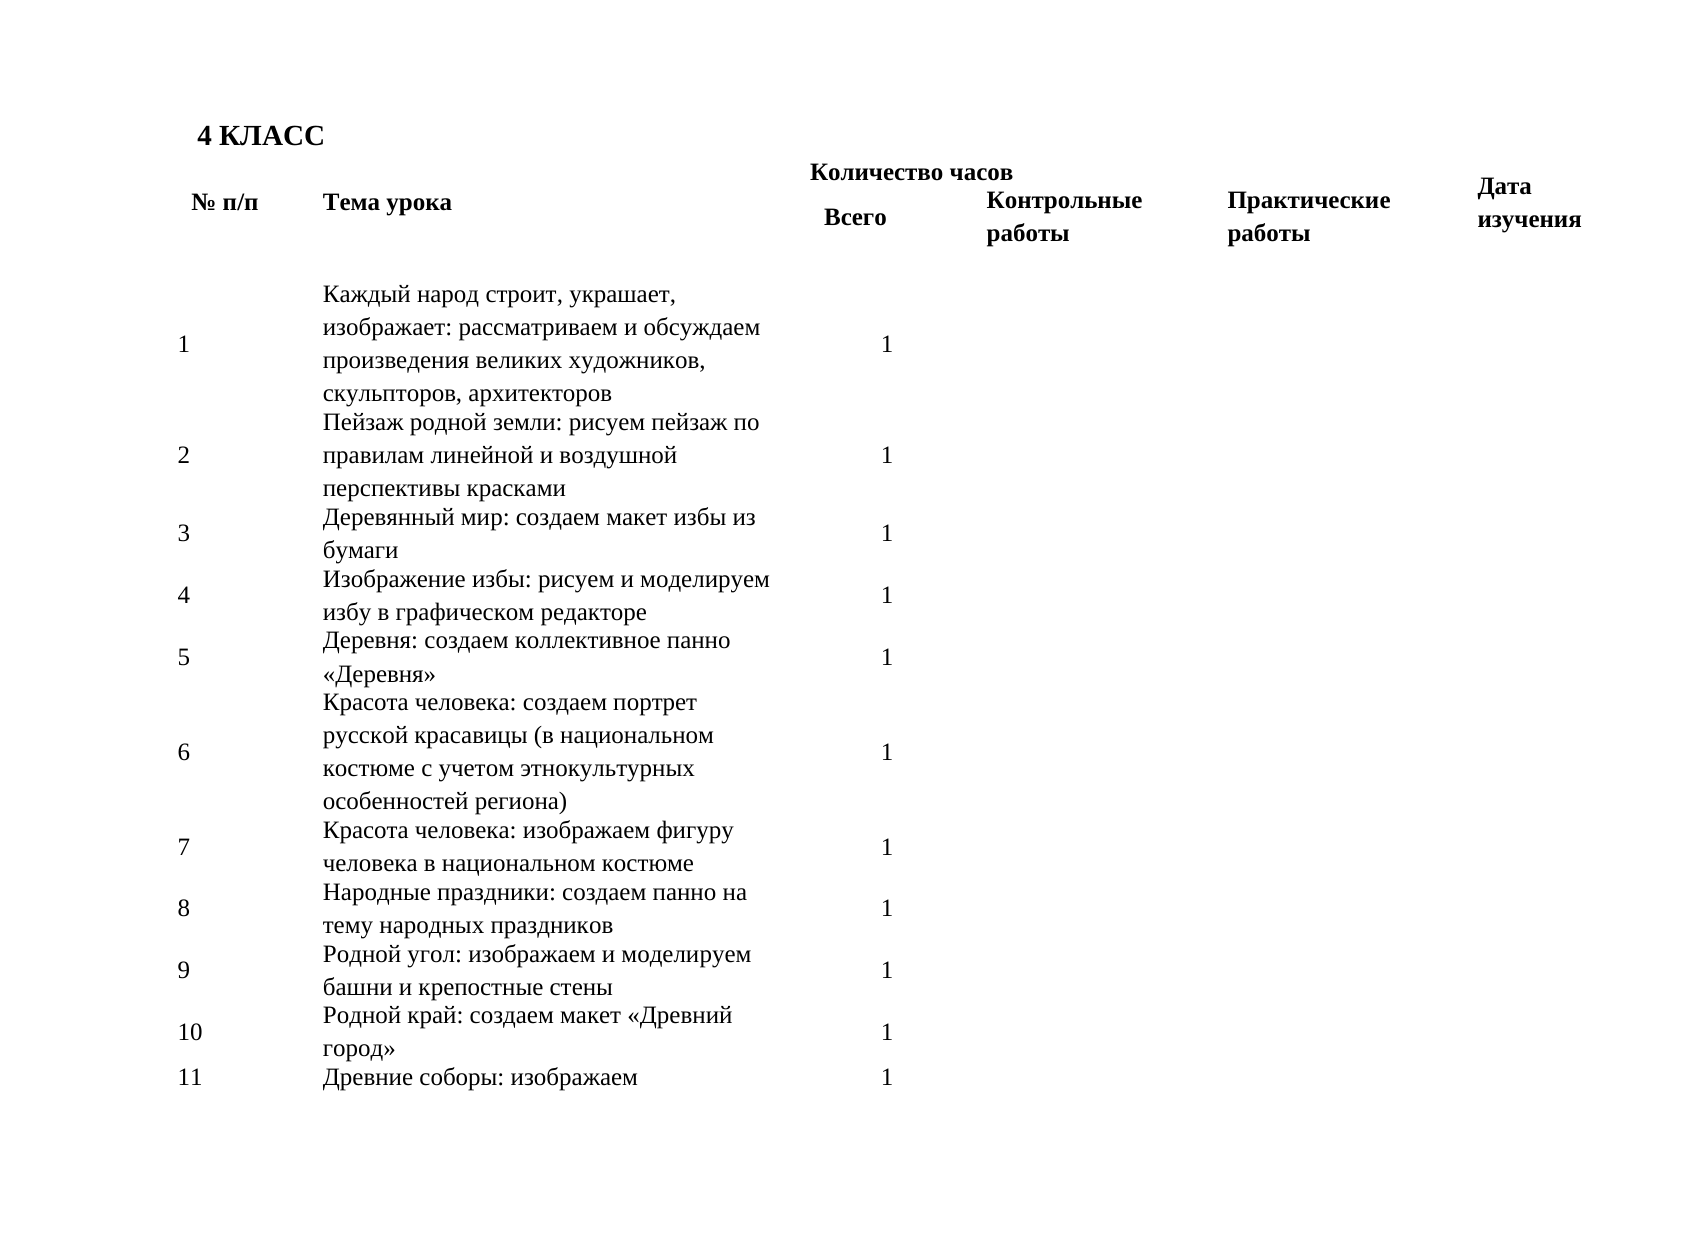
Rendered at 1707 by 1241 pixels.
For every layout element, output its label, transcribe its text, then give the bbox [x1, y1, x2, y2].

table_cell Практические работы [1202, 185, 1452, 279]
table_cell 7 [166, 815, 297, 877]
table_cell [1452, 688, 1628, 815]
table_cell [1202, 1062, 1452, 1091]
table_cell [1452, 877, 1628, 939]
table_cell 10 [166, 1001, 297, 1062]
table_cell 1 [799, 502, 961, 564]
table_cell [961, 280, 1202, 407]
table_cell 11 [166, 1062, 297, 1091]
table_cell [1452, 502, 1628, 564]
table_cell 1 [799, 1062, 961, 1091]
table_cell 8 [166, 877, 297, 939]
table_cell [1202, 626, 1452, 687]
table_cell [1202, 280, 1452, 407]
table_cell Изображение избы: рисуем и моделируем избу в графическом редакторе [298, 564, 798, 626]
table_cell [1202, 564, 1452, 626]
table_cell [961, 939, 1202, 1001]
table_cell 1 [166, 280, 297, 407]
table_cell Древние соборы: изображаем [298, 1062, 798, 1091]
table_cell Родной край: создаем макет «Древний город» [298, 1001, 798, 1062]
table_cell 1 [799, 877, 961, 939]
table_header Дата изучения [1452, 157, 1628, 279]
table_cell 5 [166, 626, 297, 687]
table_header Тема урока [298, 157, 798, 279]
table_cell 1 [799, 1001, 961, 1062]
text 4 КЛАСС [190, 118, 1618, 152]
table_cell Контрольные работы [961, 185, 1202, 279]
table_cell [1452, 280, 1628, 407]
table_cell Красота человека: изображаем фигуру человека в национальном костюме [298, 815, 798, 877]
table_cell 1 [799, 564, 961, 626]
table_cell [961, 564, 1202, 626]
table_cell Деревянный мир: создаем макет избы из бумаги [298, 502, 798, 564]
table_cell [961, 1062, 1202, 1091]
table_cell [1202, 939, 1452, 1001]
table_cell [1202, 688, 1452, 815]
table_cell Красота человека: создаем портрет русской красавицы (в национальном костюме с учетом этнокультурных особенностей региона) [298, 688, 798, 815]
table_cell 4 [166, 564, 297, 626]
table_cell [1202, 407, 1452, 502]
table_cell 9 [166, 939, 297, 1001]
table_cell [1202, 502, 1452, 564]
table_cell 1 [799, 688, 961, 815]
table_cell 1 [799, 407, 961, 502]
table_cell [961, 626, 1202, 687]
table_cell [1452, 815, 1628, 877]
table_cell 1 [799, 939, 961, 1001]
table_cell Пейзаж родной земли: рисуем пейзаж по правилам линейной и воздушной перспективы красками [298, 407, 798, 502]
table_cell [1202, 877, 1452, 939]
table_cell Деревня: создаем коллективное панно «Деревня» [298, 626, 798, 687]
table_cell 1 [799, 626, 961, 687]
table_cell Каждый народ строит, украшает, изображает: рассматриваем и обсуждаем произведения великих художников, скульпторов, архитекторов [298, 280, 798, 407]
table_cell [1452, 1062, 1628, 1091]
table_cell [961, 815, 1202, 877]
table_cell [1452, 407, 1628, 502]
table_cell 3 [166, 502, 297, 564]
table_header № п/п [166, 157, 297, 279]
table_cell [1452, 1001, 1628, 1062]
table_cell [1202, 1001, 1452, 1062]
table_cell [961, 502, 1202, 564]
table_cell [1202, 815, 1452, 877]
table_cell 6 [166, 688, 297, 815]
table_cell [961, 688, 1202, 815]
table_cell [961, 407, 1202, 502]
table_cell [961, 1001, 1202, 1062]
table_cell [1452, 939, 1628, 1001]
table_cell [1452, 564, 1628, 626]
table_cell Родной угол: изображаем и моделируем башни и крепостные стены [298, 939, 798, 1001]
table_cell Всего [799, 185, 961, 279]
table_cell 1 [799, 280, 961, 407]
table_cell Народные праздники: создаем панно на тему народных праздников [298, 877, 798, 939]
table_cell [961, 877, 1202, 939]
table_cell 1 [799, 815, 961, 877]
table_header Количество часов [799, 157, 1452, 185]
table_cell [1452, 626, 1628, 687]
table_cell 2 [166, 407, 297, 502]
